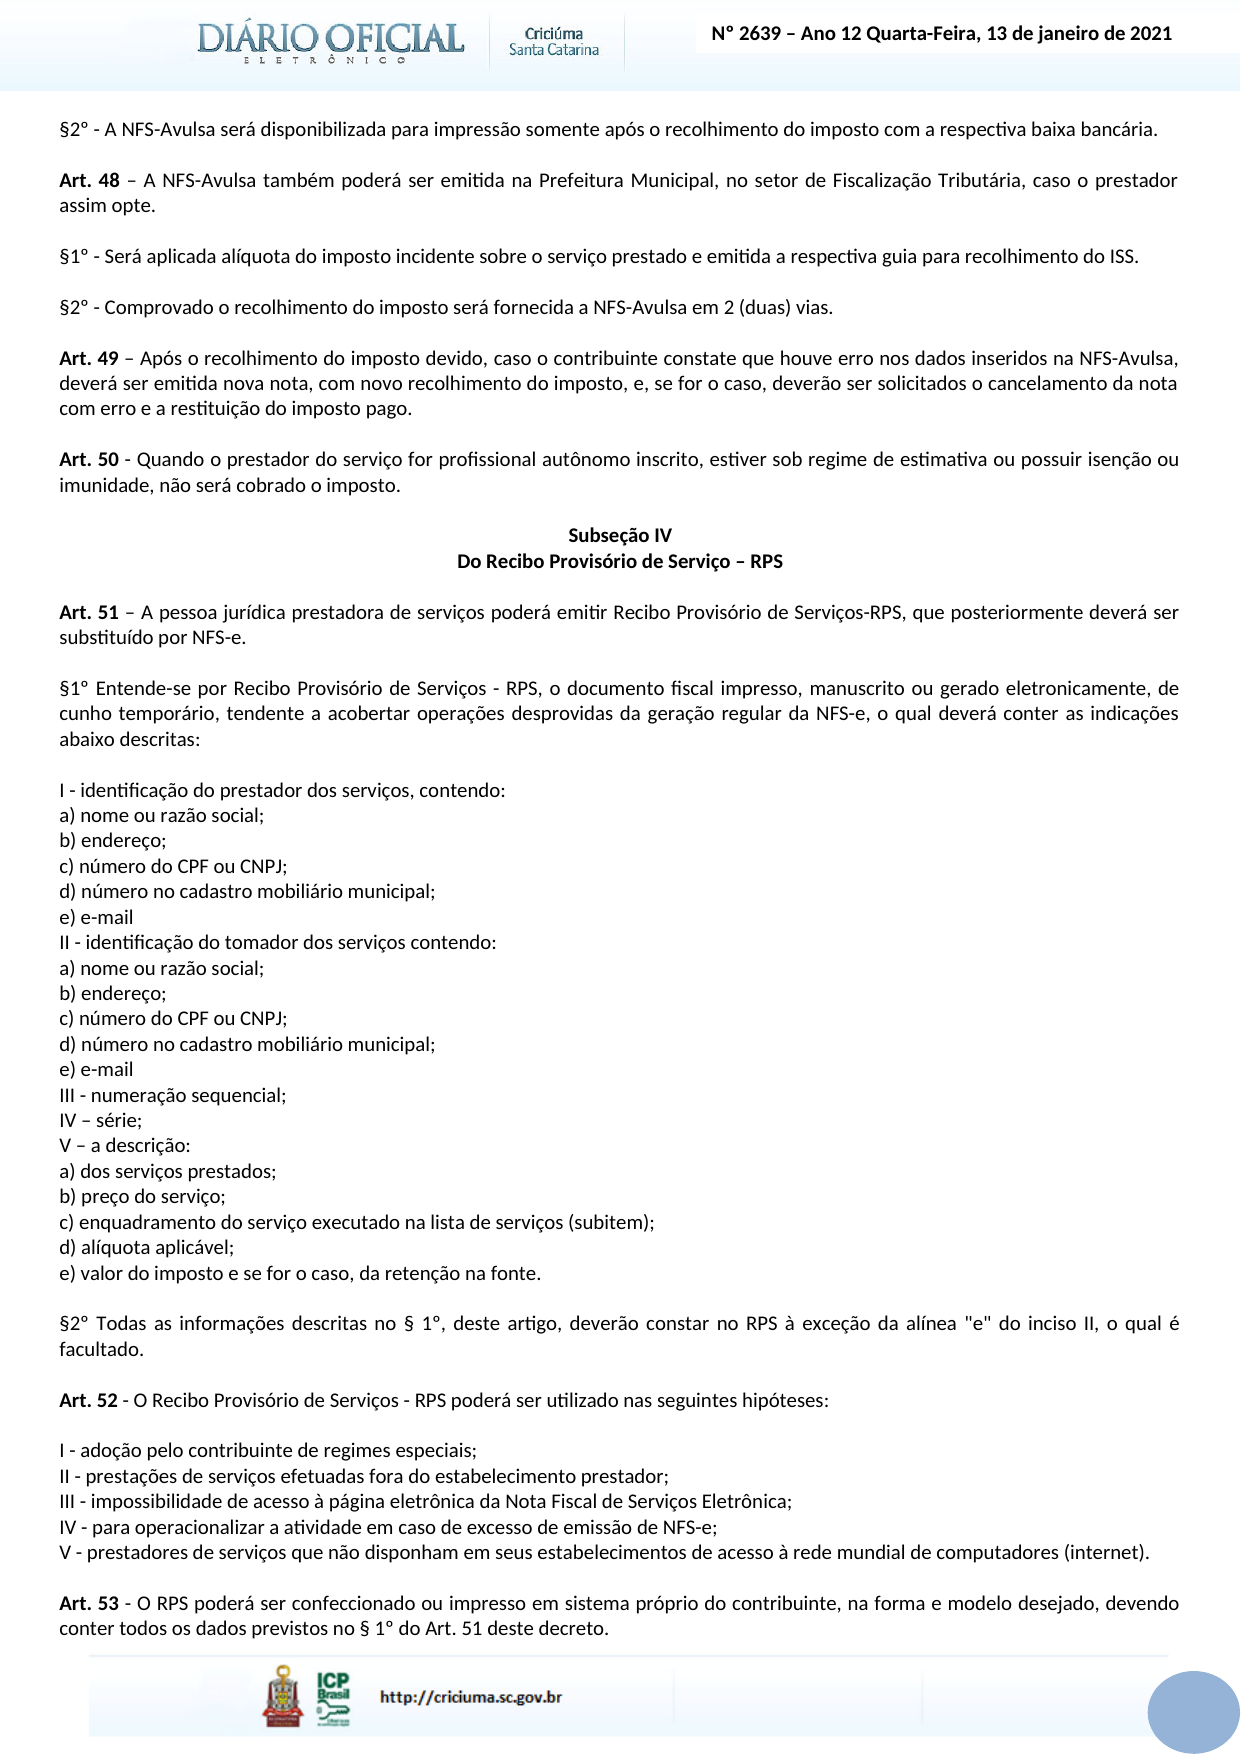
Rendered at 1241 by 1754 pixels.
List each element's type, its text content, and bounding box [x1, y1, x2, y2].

text Art. 52 - O Recibo Provisório de Serviços - RPS poderá ser utilizado nas seguintes hipóteses: [59, 1387, 1181, 1412]
text Art. 49 – Após o recolhimento do imposto devido, caso o contribuinte constate que houve erro nos dados inseridos na NFS-Avulsa, deverá ser emitida nova nota, com novo recolhimento do imposto, e, se for o caso, deverão ser solicitados o cancelamento da nota com erro e a restituição do imposto pago. [59, 345, 1181, 421]
text I - identificação do prestador dos serviços, contendo: [59, 777, 1181, 802]
text §1º Entende-se por Recibo Provisório de Serviços - RPS, o documento fiscal impresso, manuscrito ou gerado eletronicamente, de cunho temporário, tendente a acobertar operações desprovidas da geração regular da NFS-e, o qual deverá conter as indicações abaixo descritas: [59, 675, 1181, 751]
text b) endereço; [59, 980, 1181, 1006]
text a) nome ou razão social; [59, 802, 1181, 828]
text IV - para operacionalizar a atividade em caso de excesso de emissão de NFS-e; [59, 1514, 1181, 1539]
text §2º - Comprovado o recolhimento do imposto será fornecida a NFS-Avulsa em 2 (duas) vias. [59, 294, 1181, 319]
text Art. 53 - O RPS poderá ser confeccionado ou impresso em sistema próprio do contribuinte, na forma e modelo desejado, devendo conter todos os dados previstos no § 1º do Art. 51 deste decreto. [59, 1590, 1181, 1641]
text d) número no cadastro mobiliário municipal; [59, 1031, 1181, 1056]
text V - prestadores de serviços que não disponham em seus estabelecimentos de acesso à rede mundial de computadores (internet). [59, 1539, 1181, 1565]
text c) número do CPF ou CNPJ; [59, 853, 1181, 878]
text e) e-mail [59, 904, 1181, 929]
text II - prestações de serviços efetuadas fora do estabelecimento prestador; [59, 1463, 1181, 1488]
text Do Recibo Provisório de Serviço – RPS [59, 548, 1181, 573]
text §2º Todas as informações descritas no § 1º, deste artigo, deverão constar no RPS à exceção da alínea "e" do inciso II, o qual é facultado. [59, 1311, 1181, 1361]
text III - impossibilidade de acesso à página eletrônica da Nota Fiscal de Serviços Eletrônica; [59, 1488, 1181, 1514]
text II - identificação do tomador dos serviços contendo: [59, 929, 1181, 955]
text V – a descrição: [59, 1133, 1181, 1158]
text d) número no cadastro mobiliário municipal; [59, 878, 1181, 904]
text III - numeração sequencial; [59, 1082, 1181, 1107]
text a) dos serviços prestados; [59, 1158, 1181, 1183]
text b) preço do serviço; [59, 1183, 1181, 1209]
text c) enquadramento do serviço executado na lista de serviços (subitem); [59, 1209, 1181, 1234]
text §1º - Será aplicada alíquota do imposto incidente sobre o serviço prestado e emitida a respectiva guia para recolhimento do ISS. [59, 243, 1181, 268]
text a) nome ou razão social; [59, 955, 1181, 980]
text Art. 48 – A NFS-Avulsa também poderá ser emitida na Prefeitura Municipal, no setor de Fiscalização Tributária, caso o prestador assim opte. [59, 167, 1181, 218]
text d) alíquota aplicável; [59, 1234, 1181, 1260]
text §2º - A NFS-Avulsa será disponibilizada para impressão somente após o recolhimento do imposto com a respectiva baixa bancária. [59, 116, 1181, 141]
text c) número do CPF ou CNPJ; [59, 1006, 1181, 1031]
text b) endereço; [59, 828, 1181, 853]
text Art. 50 - Quando o prestador do serviço for profissional autônomo inscrito, estiver sob regime de estimativa ou possuir isenção ou imunidade, não será cobrado o imposto. [59, 446, 1181, 497]
text e) valor do imposto e se for o caso, da retenção na fonte. [59, 1260, 1181, 1285]
text Subseção IV [59, 523, 1181, 548]
text I - adoção pelo contribuinte de regimes especiais; [59, 1438, 1181, 1463]
text IV – série; [59, 1107, 1181, 1133]
text e) e-mail [59, 1056, 1181, 1082]
text Art. 51 – A pessoa jurídica prestadora de serviços poderá emitir Recibo Provisório de Serviços-RPS, que posteriormente deverá ser substituído por NFS-e. [59, 599, 1181, 650]
